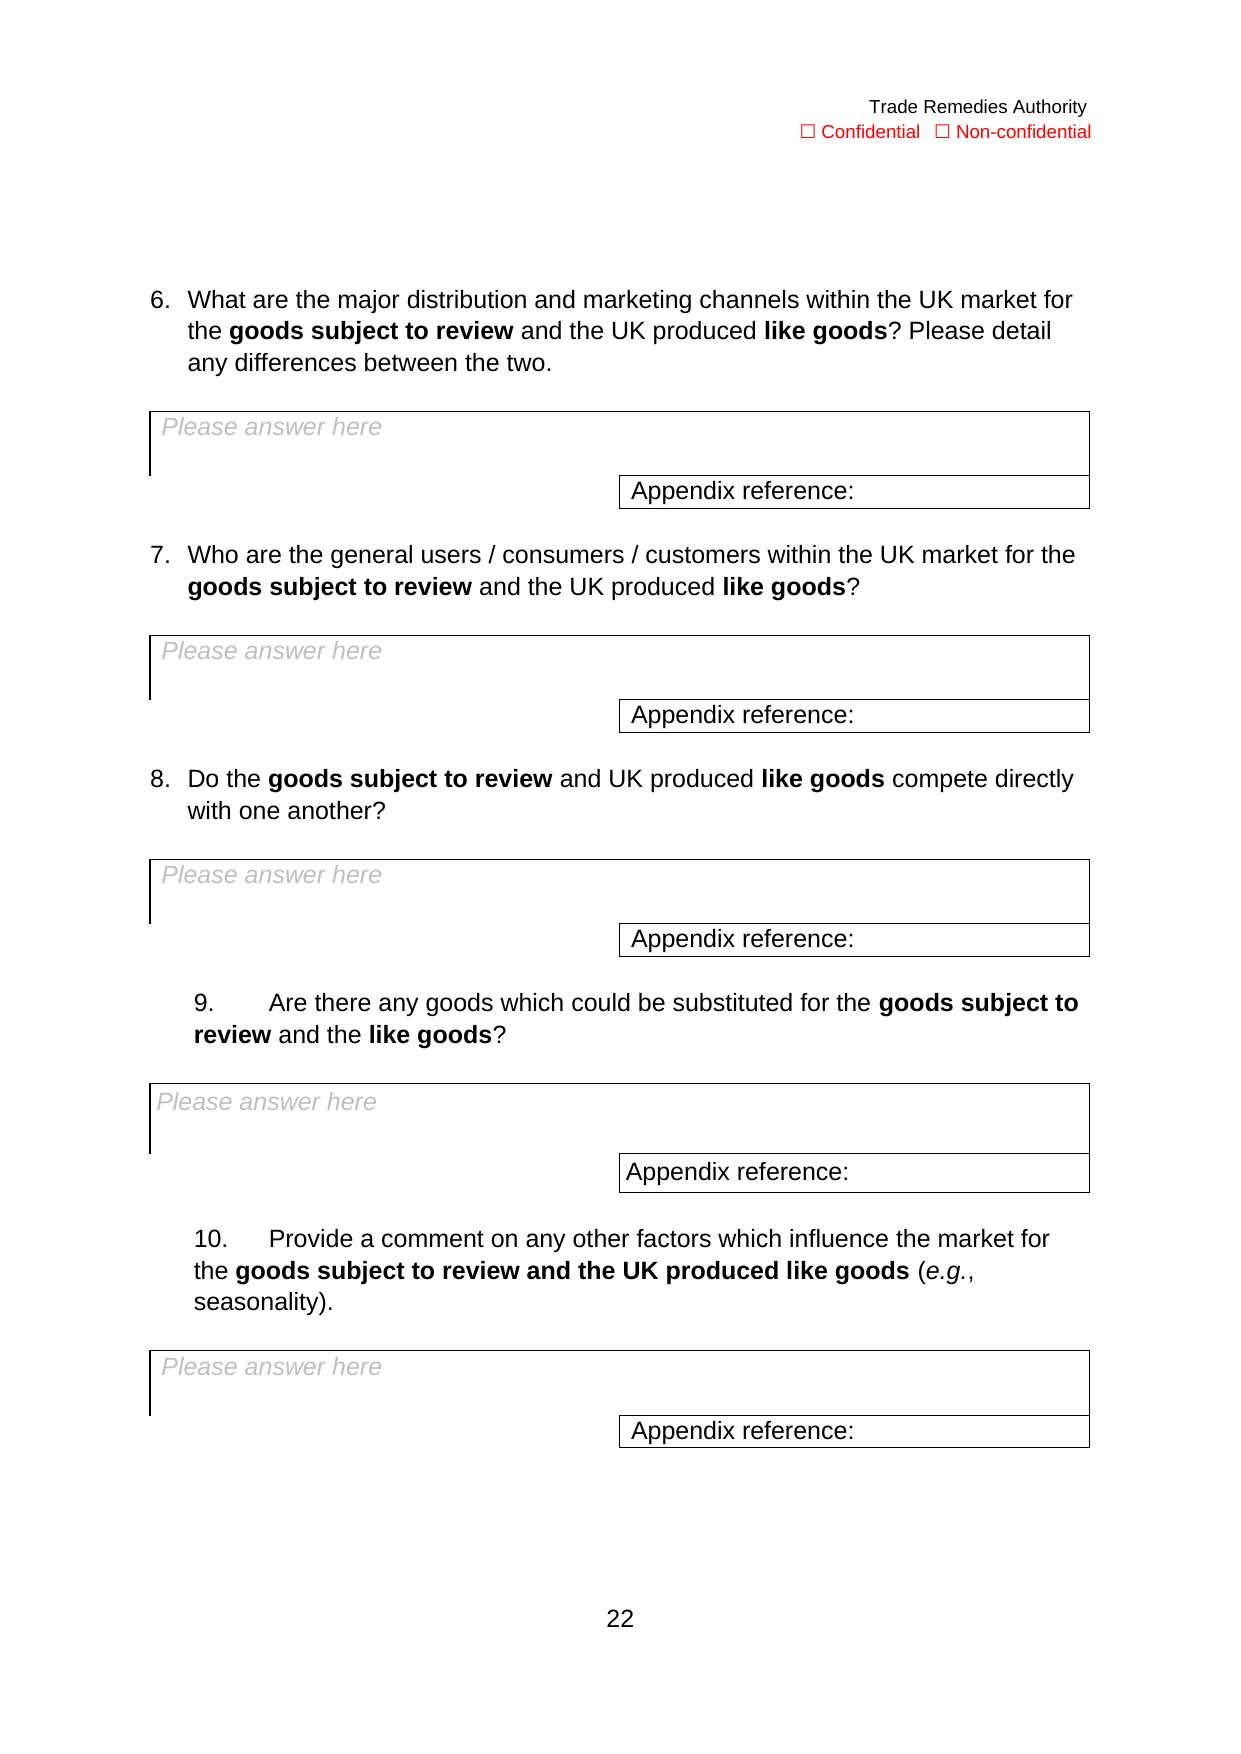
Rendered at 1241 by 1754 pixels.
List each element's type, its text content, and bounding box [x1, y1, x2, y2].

list Who are the general users / consumers / customers within the UK market for the goods subject to review and the UK produced like goods? [150, 540, 1090, 601]
table_header Please answer here [151, 1351, 1089, 1414]
table_cell Appendix reference: [620, 924, 1089, 956]
table_cell Appendix reference: [620, 1154, 1089, 1192]
table_cell [150, 476, 619, 508]
list Provide a comment on any other factors which influence the market for the goods subject to review and the UK produced like goods (e.g., seasonality). [193, 1224, 1090, 1316]
table_cell [150, 700, 619, 732]
list What are the major distribution and marketing channels within the UK market for the goods subject to review and the UK produced like goods? Please detail any differences between the two. [150, 285, 1090, 377]
table_cell [150, 1416, 619, 1447]
table_cell [150, 1154, 619, 1192]
table_header Please answer here [151, 636, 1089, 699]
table_cell Appendix reference: [620, 700, 1089, 732]
table_cell [150, 924, 619, 956]
list Are there any goods which could be substituted for the goods subject to review and the like goods? [193, 988, 1090, 1049]
table_cell Appendix reference: [620, 1416, 1089, 1447]
table_cell Appendix reference: [620, 476, 1089, 508]
list Do the goods subject to review and UK produced like goods compete directly with one another? [150, 764, 1090, 825]
table_header Please answer here [151, 1084, 1089, 1153]
table_header Please answer here [151, 412, 1089, 475]
table_header Please answer here [151, 860, 1089, 923]
